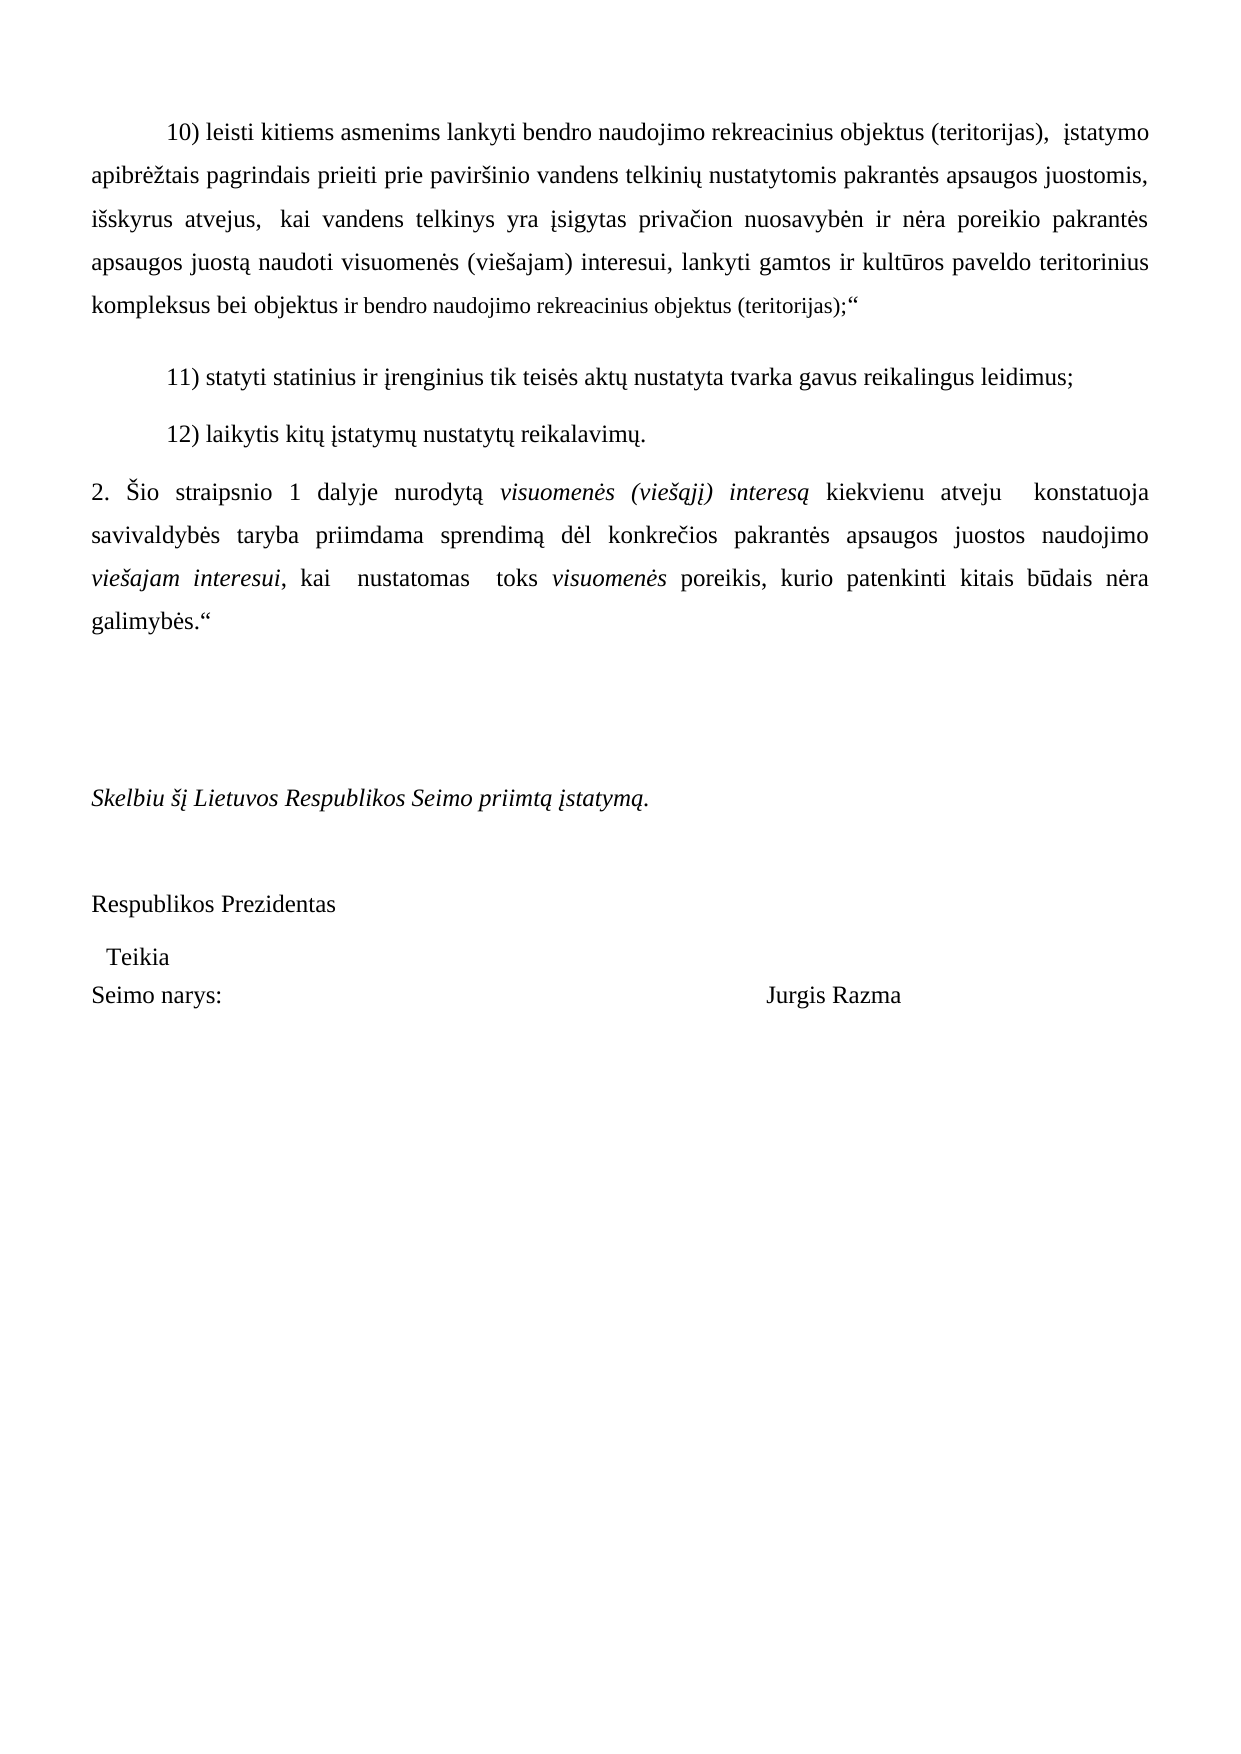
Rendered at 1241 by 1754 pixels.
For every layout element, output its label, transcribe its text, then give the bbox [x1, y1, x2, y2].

text Skelbiu šį Lietuvos Respublikos Seimo priimtą įstatymą. [91, 783, 1149, 812]
text 2. Šio straipsnio 1 dalyje nurodytą visuomenės (viešąjį) interesą kiekvienu atveju konstatuoja savivaldybės taryba priimdama sprendimą dėl konkrečios pakrantės apsaugos juostos naudojimo viešajam interesui, kai nustatomas toks visuomenės poreikis, kurio patenkinti kitais būdais nėra galimybės.“ [91, 477, 1149, 635]
text 11) statyti statinius ir įrenginius tik teisės aktų nustatyta tvarka gavus reikalingus leidimus; [91, 362, 1149, 391]
text 12) laikytis kitų įstatymų nustatytų reikalavimų. [91, 419, 1149, 448]
text 10) leisti kitiems asmenims lankyti bendro naudojimo rekreacinius objektus (teritorijas), įstatymo apibrėžtais pagrindais prieiti prie paviršinio vandens telkinių nustatytomis pakrantės apsaugos juostomis, išskyrus atvejus, kai vandens telkinys yra įsigytas privačion nuosavybėn ir nėra poreikio pakrantės apsaugos juostą naudoti visuomenės (viešajam) interesui, lankyti gamtos ir kultūros paveldo teritorinius kompleksus bei objektus ir bendro naudojimo rekreacinius objektus (teritorijas);“ [91, 117, 1149, 319]
text Teikia [91, 942, 1149, 970]
text Respublikos Prezidentas [91, 889, 1149, 918]
text Seimo narys: Jurgis Razma [91, 980, 1149, 1009]
